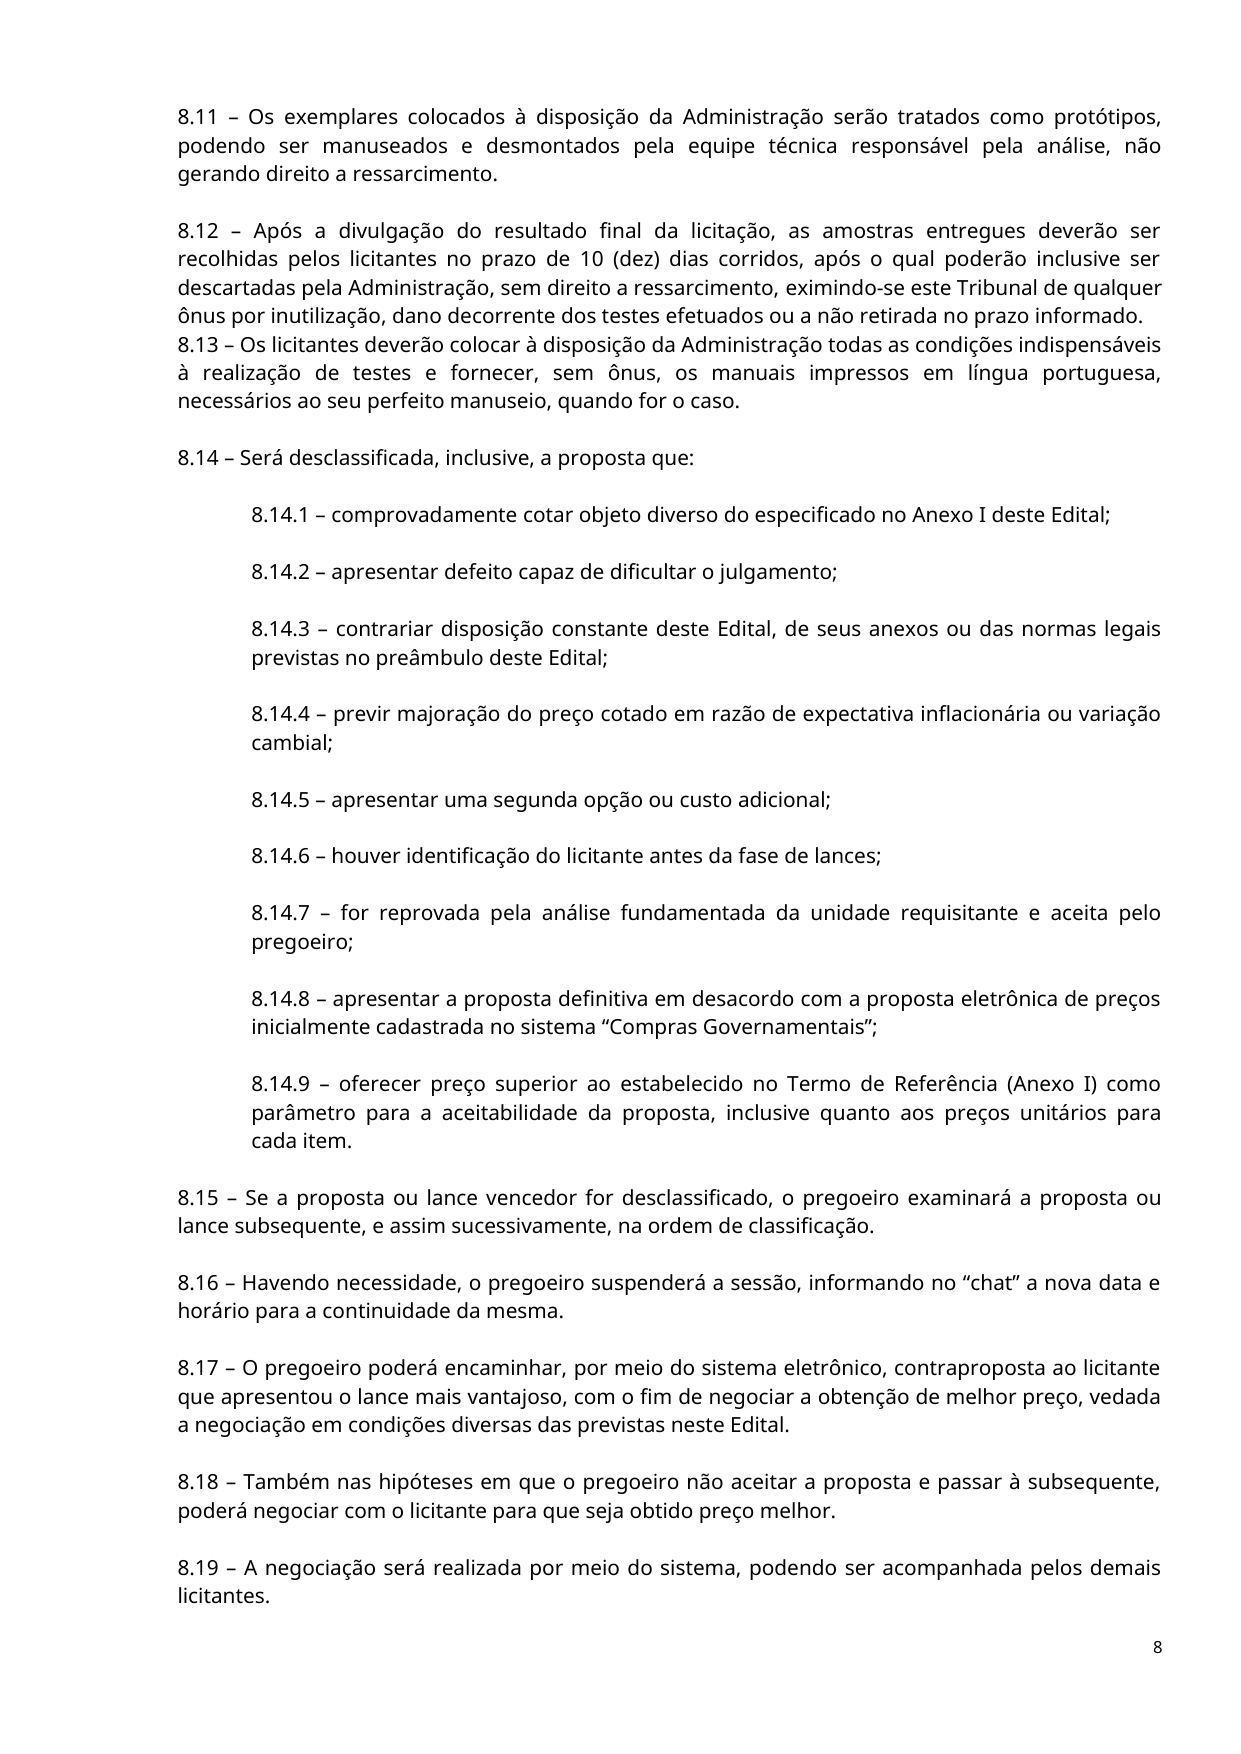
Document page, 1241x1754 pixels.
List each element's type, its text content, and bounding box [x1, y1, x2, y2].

text 8.14.7 – for reprovada pela análise fundamentada da unidade requisitante e aceita pelo pregoeiro; [251, 898, 1162, 955]
text 8.14.6 – houver identificação do licitante antes da fase de lances; [251, 842, 1162, 870]
text 8.14.5 – apresentar uma segunda opção ou custo adicional; [251, 785, 1162, 813]
text 8.16 – Havendo necessidade, o pregoeiro suspenderá a sessão, informando no “chat” a nova data e horário para a continuidade da mesma. [177, 1268, 1162, 1325]
text 8.18 – Também nas hipóteses em que o pregoeiro não aceitar a proposta e passar à subsequente, poderá negociar com o licitante para que seja obtido preço melhor. [177, 1467, 1162, 1524]
text 8.14.9 – oferecer preço superior ao estabelecido no Termo de Referência (Anexo I) como parâmetro para a aceitabilidade da proposta, inclusive quanto aos preços unitários para cada item. [251, 1069, 1162, 1154]
text 8.11 – Os exemplares colocados à disposição da Administração serão tratados como protótipos, podendo ser manuseados e desmontados pela equipe técnica responsável pela análise, não gerando direito a ressarcimento. [177, 102, 1162, 188]
text 8.14.8 – apresentar a proposta definitiva em desacordo com a proposta eletrônica de preços inicialmente cadastrada no sistema “Compras Governamentais”; [251, 984, 1162, 1041]
text 8.19 – A negociação será realizada por meio do sistema, podendo ser acompanhada pelos demais licitantes. [177, 1553, 1162, 1609]
text 8.13 – Os licitantes deverão colocar à disposição da Administração todas as condições indispensáveis à realização de testes e fornecer, sem ônus, os manuais impressos em língua portuguesa, necessários ao seu perfeito manuseio, quando for o caso. [177, 330, 1162, 415]
text 8.14.4 – previr majoração do preço cotado em razão de expectativa inflacionária ou variação cambial; [251, 699, 1162, 756]
text 8.14.2 – apresentar defeito capaz de dificultar o julgamento; [251, 557, 1162, 586]
text 8.15 – Se a proposta ou lance vencedor for desclassificado, o pregoeiro examinará a proposta ou lance subsequente, e assim sucessivamente, na ordem de classificação. [177, 1183, 1162, 1240]
text 8.14.3 – contrariar disposição constante deste Edital, de seus anexos ou das normas legais previstas no preâmbulo deste Edital; [251, 614, 1162, 671]
text 8.12 – Após a divulgação do resultado final da licitação, as amostras entregues deverão ser recolhidas pelos licitantes no prazo de 10 (dez) dias corridos, após o qual poderão inclusive ser descartadas pela Administração, sem direito a ressarcimento, eximindo-se este Tribunal de qualquer ônus por inutilização, dano decorrente dos testes efetuados ou a não retirada no prazo informado. [177, 216, 1162, 330]
text 8.17 – O pregoeiro poderá encaminhar, por meio do sistema eletrônico, contraproposta ao licitante que apresentou o lance mais vantajoso, com o fim de negociar a obtenção de melhor preço, vedada a negociação em condições diversas das previstas neste Edital. [177, 1353, 1162, 1439]
text 8.14 – Será desclassificada, inclusive, a proposta que: [177, 443, 1162, 472]
text 8.14.1 – comprovadamente cotar objeto diverso do especificado no Anexo I deste Edital; [251, 500, 1162, 529]
